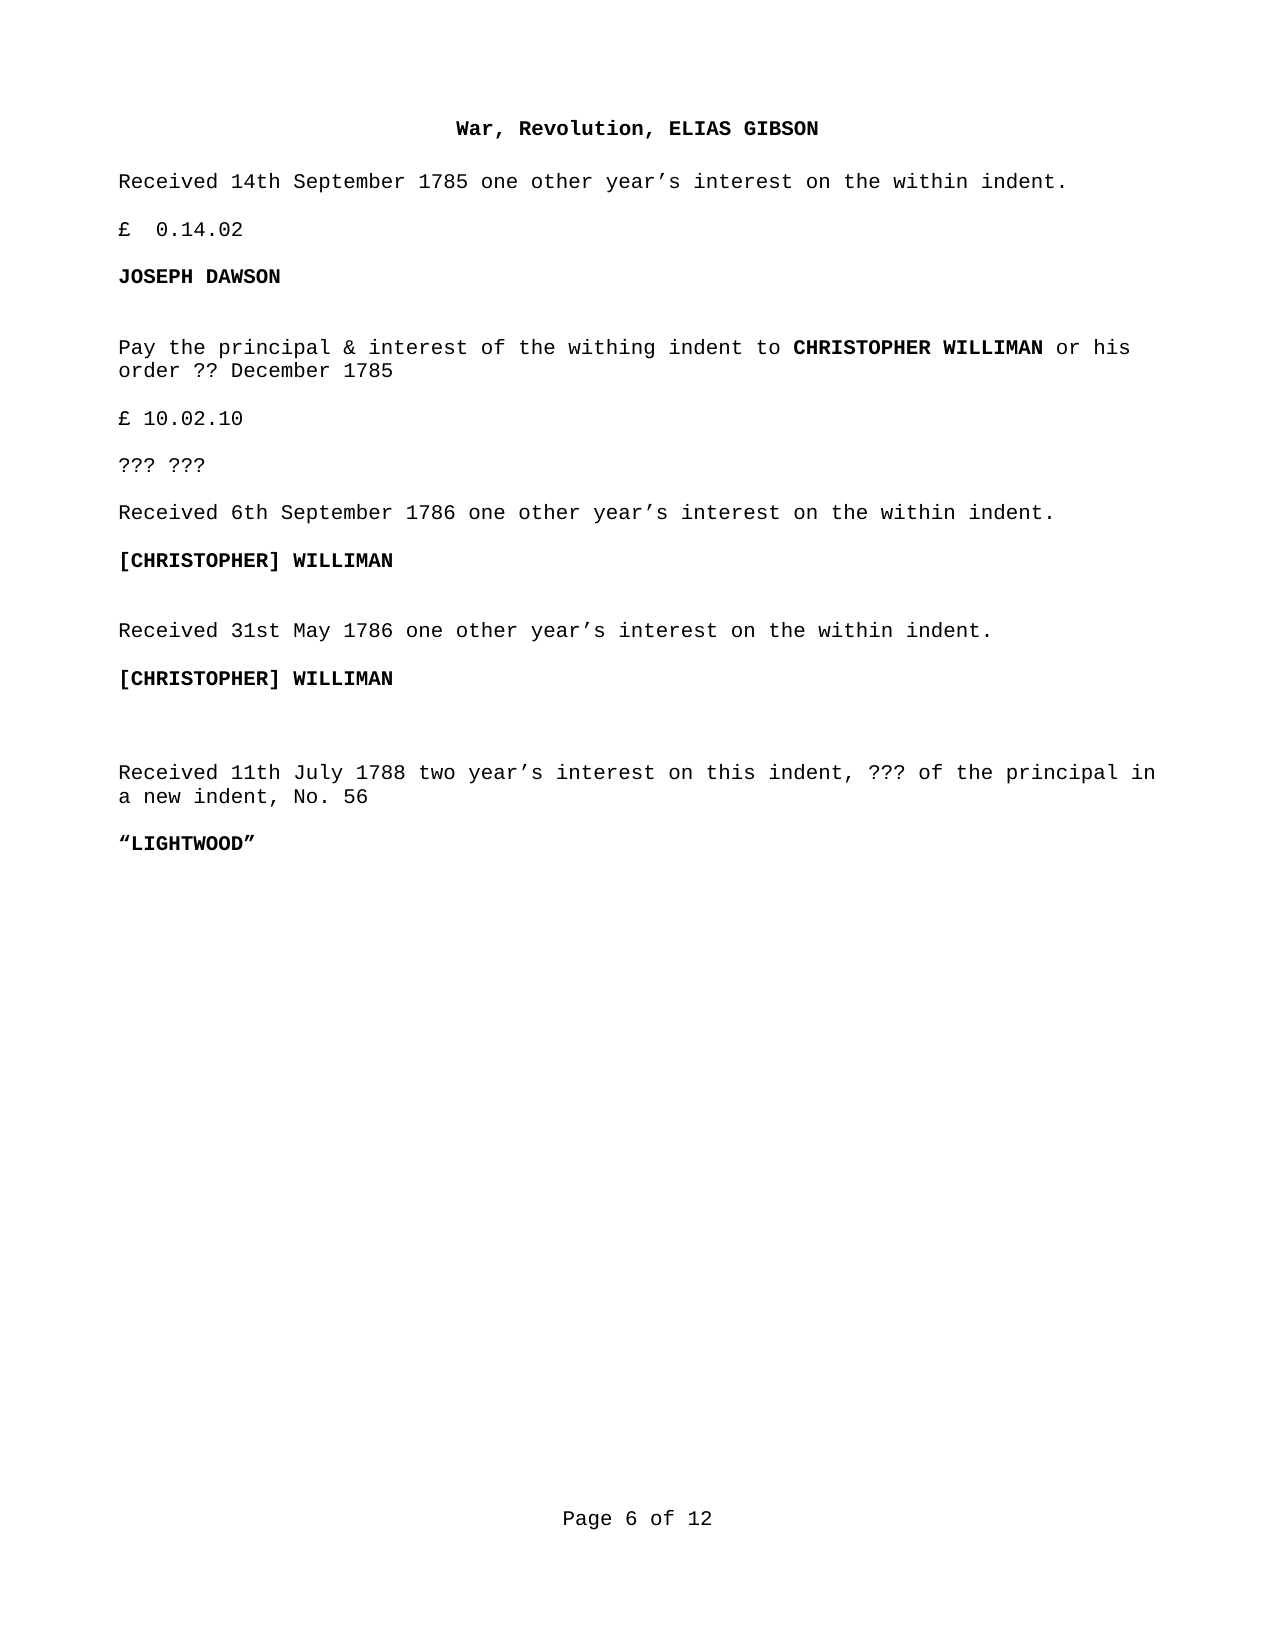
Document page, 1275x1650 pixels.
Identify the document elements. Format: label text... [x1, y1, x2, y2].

text Received 14th September 1785 one other year’s interest on the within indent. [118, 171, 1157, 195]
text ??? ??? [118, 455, 1157, 479]
text £ 0.14.02 [118, 218, 1157, 242]
text “Lightwood” [118, 833, 1157, 857]
text Received 6th September 1786 one other year’s interest on the within indent. [118, 502, 1157, 526]
text £ 10.02.10 [118, 408, 1157, 431]
text Pay the principal & interest of the withing indent to CHRISTOPHER WILLIMAN or his order ?? December 1785 [118, 337, 1157, 384]
text Joseph Dawson [118, 266, 1157, 289]
text [Christopher] Williman [118, 668, 1157, 691]
text Received 11th July 1788 two year’s interest on this indent, ??? of the principal in a new indent, No. 56 [118, 762, 1157, 810]
text Received 31st May 1786 one other year’s interest on the within indent. [118, 621, 1157, 644]
text [Christopher] Williman [118, 549, 1157, 573]
